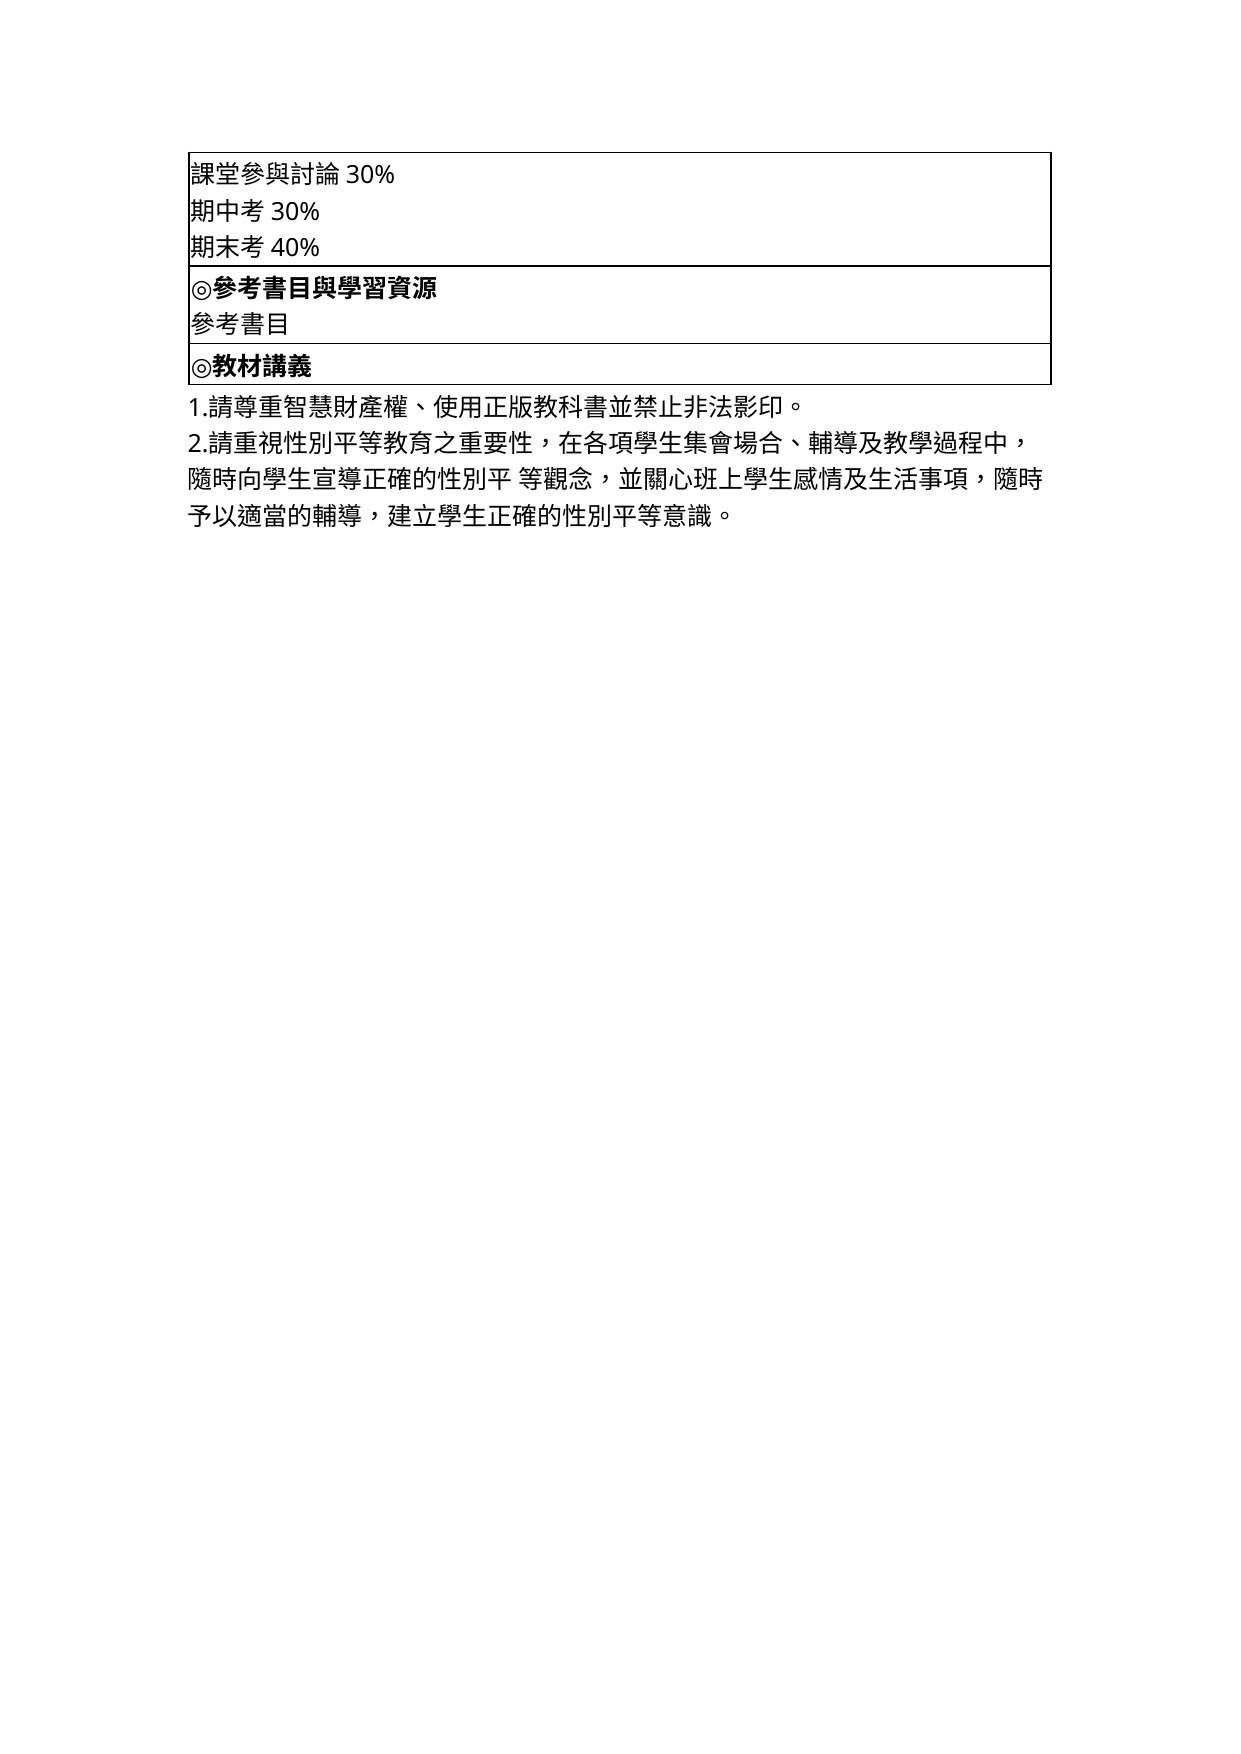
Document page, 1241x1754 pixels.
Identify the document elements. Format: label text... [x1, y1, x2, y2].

table_cell ◎參考書目與學習資源 參考書目 [190, 267, 1050, 343]
table_cell 課堂參與討論30% 期中考30% 期末考40% [190, 153, 1050, 265]
table_cell ◎教材講義 [190, 344, 1050, 384]
text 1.請尊重智慧財產權、使用正版教科書並禁止非法影印。 2.請重視性別平等教育之重要性，在各項學生集會場合、輔導及教學過程中，隨時向學生宣導正確的性別平 等觀念，並關心班上學生感情及生活事項，隨時予以適當的輔導，建立學生正確的性別平等意識。 [187, 387, 1053, 532]
